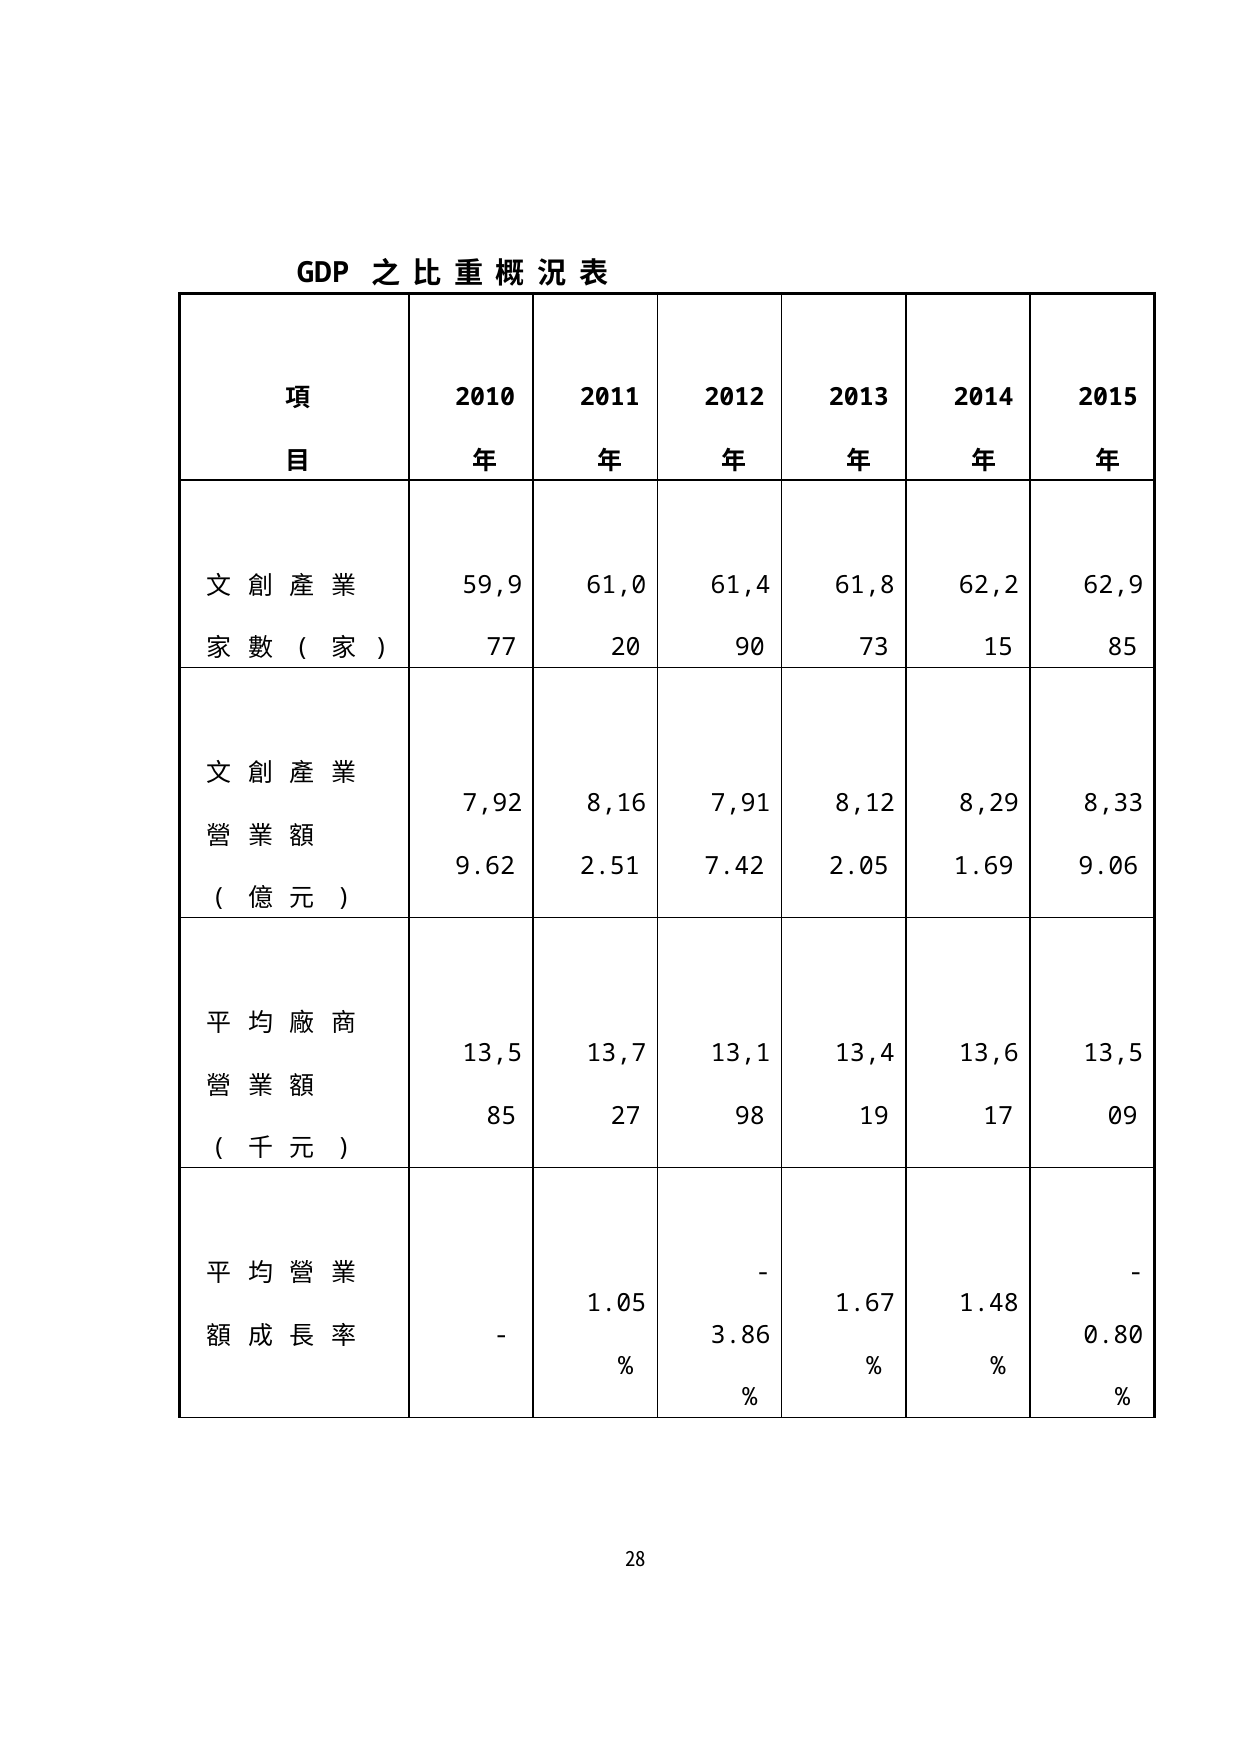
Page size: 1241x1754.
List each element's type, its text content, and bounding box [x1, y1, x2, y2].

table_cell 59,977 [410, 481, 532, 667]
table_cell 62,985 [1031, 481, 1153, 667]
table_cell 13,585 [410, 918, 532, 1167]
table_header 2012年 [658, 295, 781, 479]
text GDP之比重概況表 [166, 229, 1073, 292]
table_cell 文創產業家數(家) [181, 481, 408, 667]
table_header 2014年 [907, 295, 1029, 479]
table_cell 61,873 [782, 481, 905, 667]
table_cell 7,917.42 [658, 668, 781, 917]
table_cell - [410, 1168, 532, 1417]
table_cell 8,162.51 [534, 668, 657, 917]
table_cell 8,122.05 [782, 668, 905, 917]
table_cell 1.48% [907, 1168, 1029, 1417]
table_header 2015年 [1031, 295, 1153, 479]
table_cell 平均營業額成長率 [181, 1168, 408, 1417]
table_cell 13,727 [534, 918, 657, 1167]
table_cell 文創產業營業額(億元) [181, 668, 408, 917]
table_cell 62,215 [907, 481, 1029, 667]
table_cell 13,419 [782, 918, 905, 1167]
table_cell 13,617 [907, 918, 1029, 1167]
table_cell 8,291.69 [907, 668, 1029, 917]
table_cell 61,020 [534, 481, 657, 667]
table_cell 7,929.62 [410, 668, 532, 917]
table_cell 1.05% [534, 1168, 657, 1417]
table_cell 13,198 [658, 918, 781, 1167]
table_header 2011年 [534, 295, 657, 479]
table_header 2010年 [410, 295, 532, 479]
table_cell 平均廠商營業額(千元) [181, 918, 408, 1167]
table_cell 61,490 [658, 481, 781, 667]
table_header 2013年 [782, 295, 905, 479]
table_cell 1.67% [782, 1168, 905, 1417]
table_cell 8,339.06 [1031, 668, 1153, 917]
table_cell -3.86% [658, 1168, 781, 1417]
table_header 項 目 [181, 295, 408, 479]
table_cell -0.80% [1031, 1168, 1153, 1417]
table_cell 13,509 [1031, 918, 1153, 1167]
